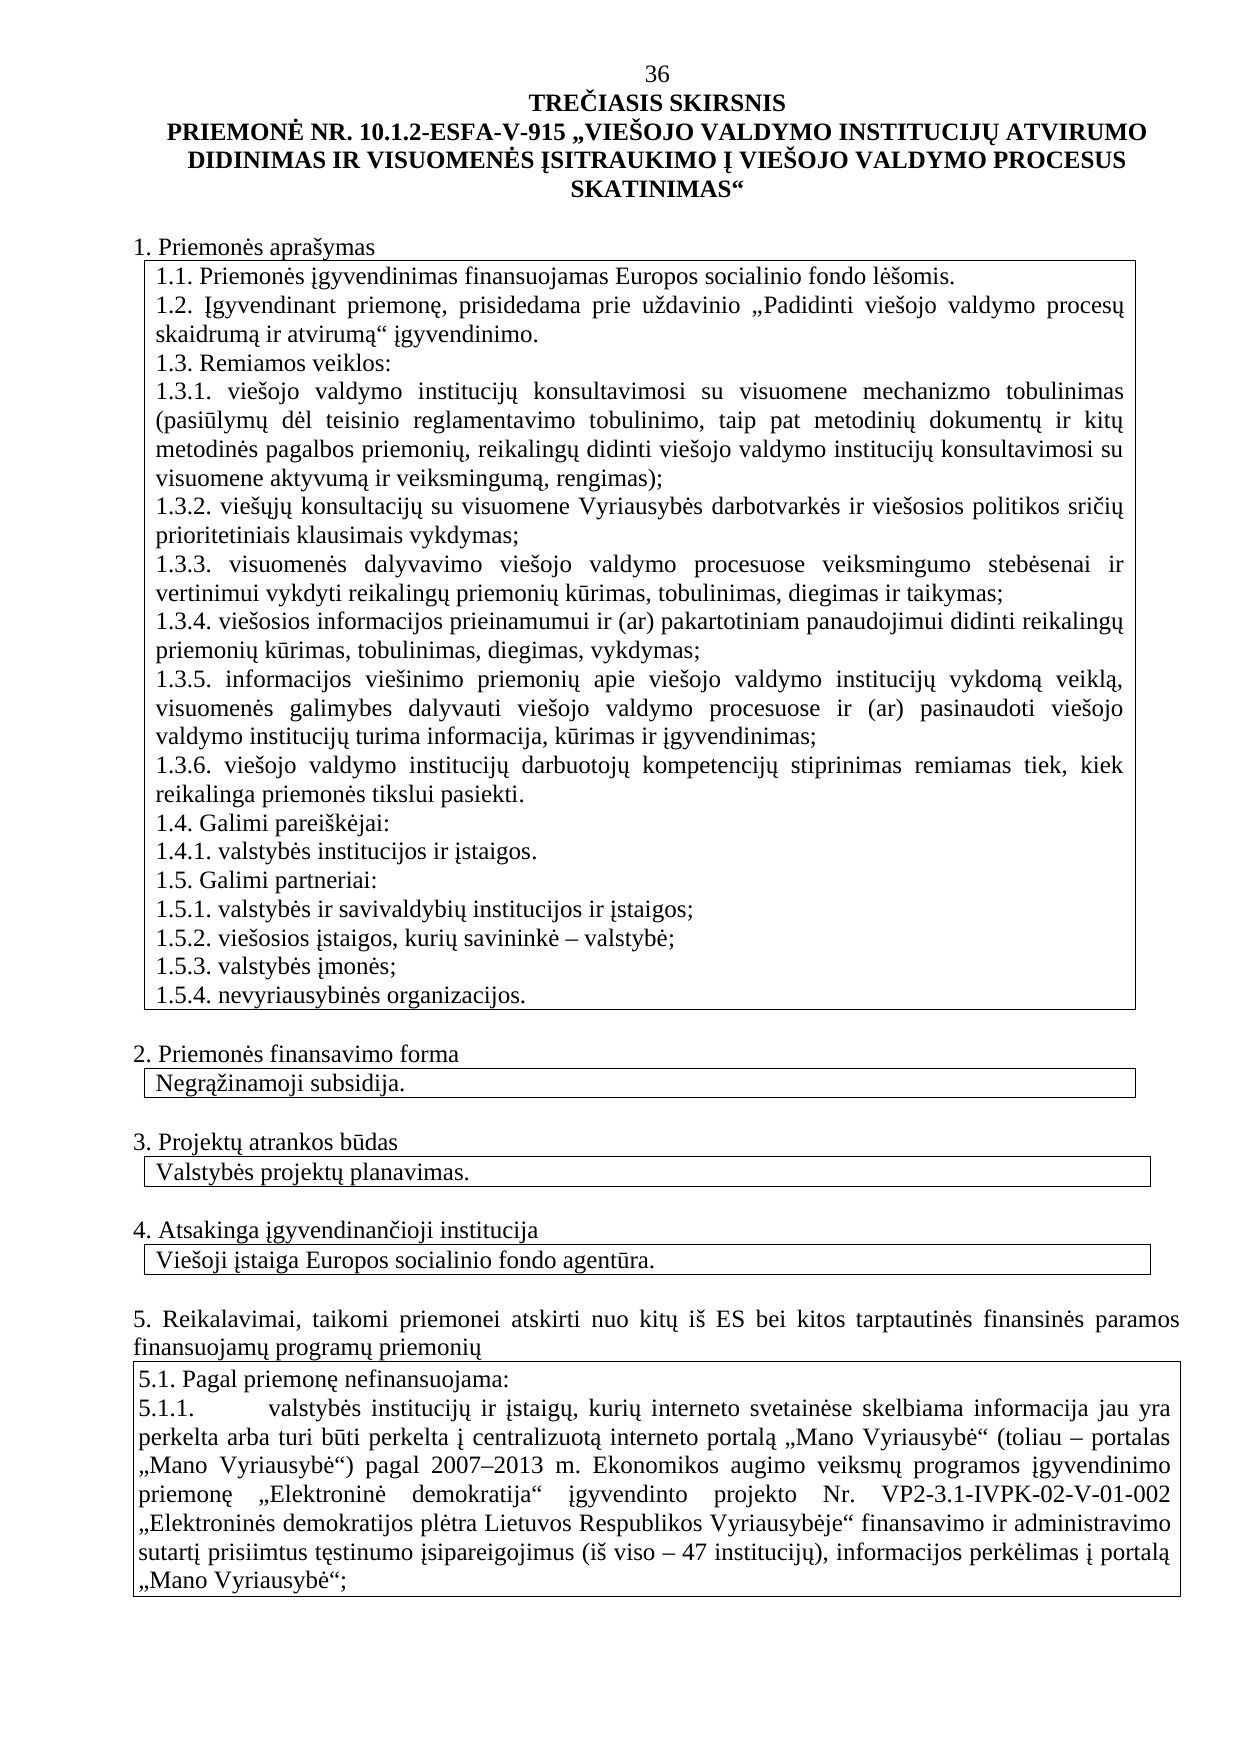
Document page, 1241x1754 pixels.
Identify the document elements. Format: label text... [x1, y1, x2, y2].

table_cell 1.2. Įgyvendinant priemonę, prisidedama prie uždavinio „Padidinti viešojo valdymo procesų skaidrumą ir atvirumą“ įgyvendinimo. [145, 290, 1135, 348]
text 1. Priemonės aprašymas [133, 232, 1181, 260]
text 5.1. Pagal priemonę nefinansuojama: [134, 1362, 1180, 1390]
text 2. Priemonės finansavimo forma [133, 1039, 1181, 1067]
text 4. Atsakinga įgyvendinančioji institucija [133, 1215, 1181, 1244]
text 5. Reikalavimai, taikomi priemonei atskirti nuo kitų iš ES bei kitos tarptautinės finansinės paramos finansuojamų programų priemonių [133, 1304, 1181, 1361]
text 3. Projektų atrankos būdas [133, 1127, 1181, 1156]
text PRIEMONĖ NR. 10.1.2-ESFA-V-915 „VIEŠOJO VALDYMO INSTITUCIJŲ ATVIRUMO DIDINIMAS IR VISUOMENĖS ĮSITRAUKIMO Į VIEŠOJO VALDYMO PROCESUS SKATINIMAS“ [133, 117, 1181, 203]
table_header Viešoji įstaiga Europos socialinio fondo agentūra. [145, 1245, 1150, 1274]
table_header Valstybės projektų planavimas. [145, 1157, 1150, 1186]
table_cell 1.3. Remiamos veiklos: 1.3.1. viešojo valdymo institucijų konsultavimosi su visuomene mechanizmo tobulinimas (pasiūlymų dėl teisinio reglamentavimo tobulinimo, taip pat metodinių dokumentų ir kitų metodinės pagalbos priemonių, reikalingų didinti viešojo valdymo institucijų konsultavimosi su visuomene aktyvumą ir veiksmingumą, rengimas); 1.3.2. viešųjų konsultacijų su visuomene Vyriausybės darbotvarkės ir viešosios politikos sričių prioritetiniais klausimais vykdymas; 1.3.3. visuomenės dalyvavimo viešojo valdymo procesuose veiksmingumo stebėsenai ir vertinimui vykdyti reikalingų priemonių kūrimas, tobulinimas, diegimas ir taikymas; 1.3.4. viešosios informacijos prieinamumui ir (ar) pakartotiniam panaudojimui didinti reikalingų priemonių kūrimas, tobulinimas, diegimas, vykdymas; 1.3.5. informacijos viešinimo priemonių apie viešojo valdymo institucijų vykdomą veiklą, visuomenės galimybes dalyvauti viešojo valdymo procesuose ir (ar) pasinaudoti viešojo valdymo institucijų turima informacija, kūrimas ir įgyvendinimas; 1.3.6. viešojo valdymo institucijų darbuotojų kompetencijų stiprinimas remiamas tiek, kiek reikalinga priemonės tikslui pasiekti. [145, 348, 1135, 808]
table_header Negrąžinamoji subsidija. [145, 1069, 1135, 1097]
table_header 1.1. Priemonės įgyvendinimas finansuojamas Europos socialinio fondo lėšomis. [145, 261, 1135, 290]
text TREČIASIS SKIRSNIS [133, 88, 1181, 117]
table_cell 1.4. Galimi pareiškėjai: 1.4.1. valstybės institucijos ir įstaigos. 1.5. Galimi partneriai: 1.5.1. valstybės ir savivaldybių institucijos ir įstaigos; 1.5.2. viešosios įstaigos, kurių savininkė – valstybė; 1.5.3. valstybės įmonės; 1.5.4. nevyriausybinės organizacijos. [145, 808, 1135, 1009]
text 5.1.1. valstybės institucijų ir įstaigų, kurių interneto svetainėse skelbiama informacija jau yra perkelta arba turi būti perkelta į centralizuotą interneto portalą „Mano Vyriausybė“ (toliau – portalas „Mano Vyriausybė“) pagal 2007–2013 m. Ekonomikos augimo veiksmų programos įgyvendinimo priemonę „Elektroninė demokratija“ įgyvendinto projekto Nr. VP2-3.1-IVPK-02-V-01-002 „Elektroninės demokratijos plėtra Lietuvos Respublikos Vyriausybėje“ finansavimo ir administravimo sutartį prisiimtus tęstinumo įsipareigojimus (iš viso – 47 institucijų), informacijos perkėlimas į portalą „Mano Vyriausybė“; [134, 1390, 1180, 1596]
